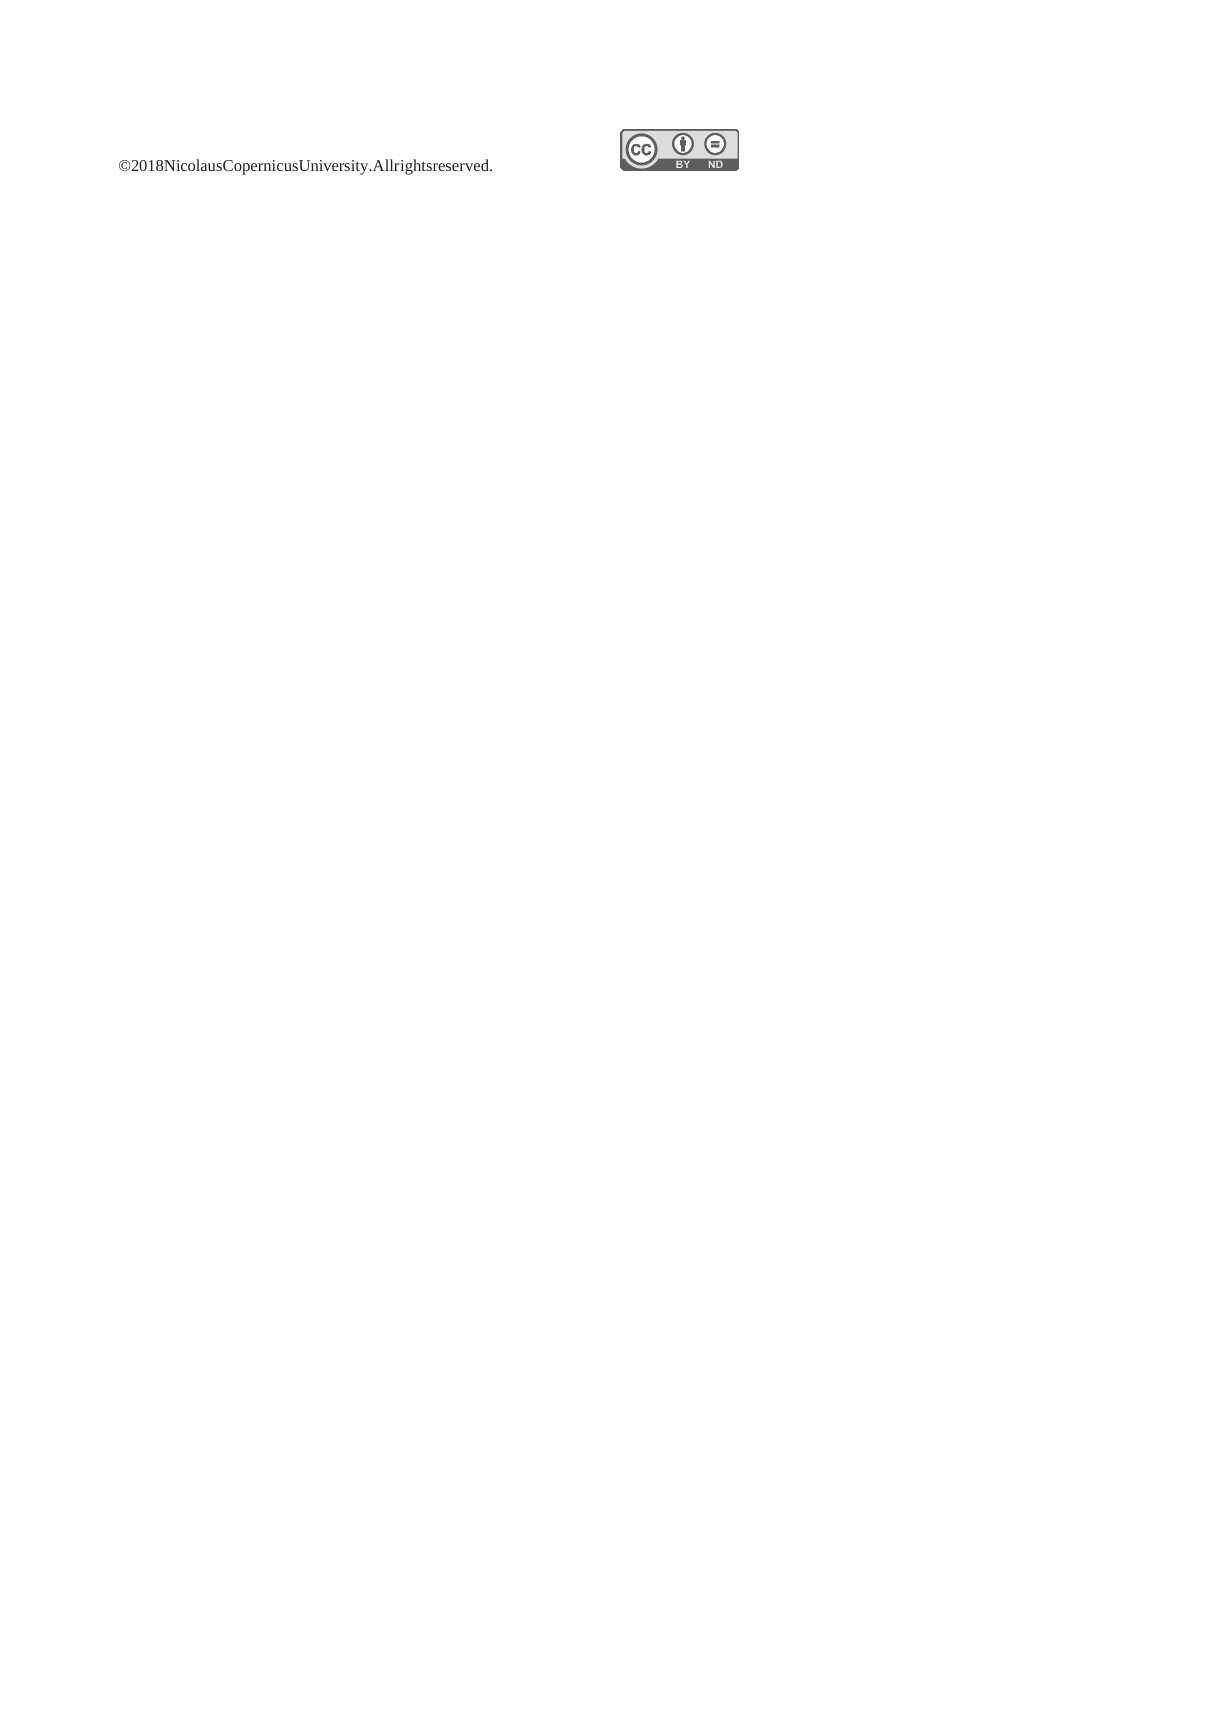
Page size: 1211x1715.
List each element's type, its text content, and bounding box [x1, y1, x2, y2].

picture [620, 129, 739, 171]
text ©2018NicolausCopernicusUniversity.Allrightsreserved. [118, 129, 1104, 174]
